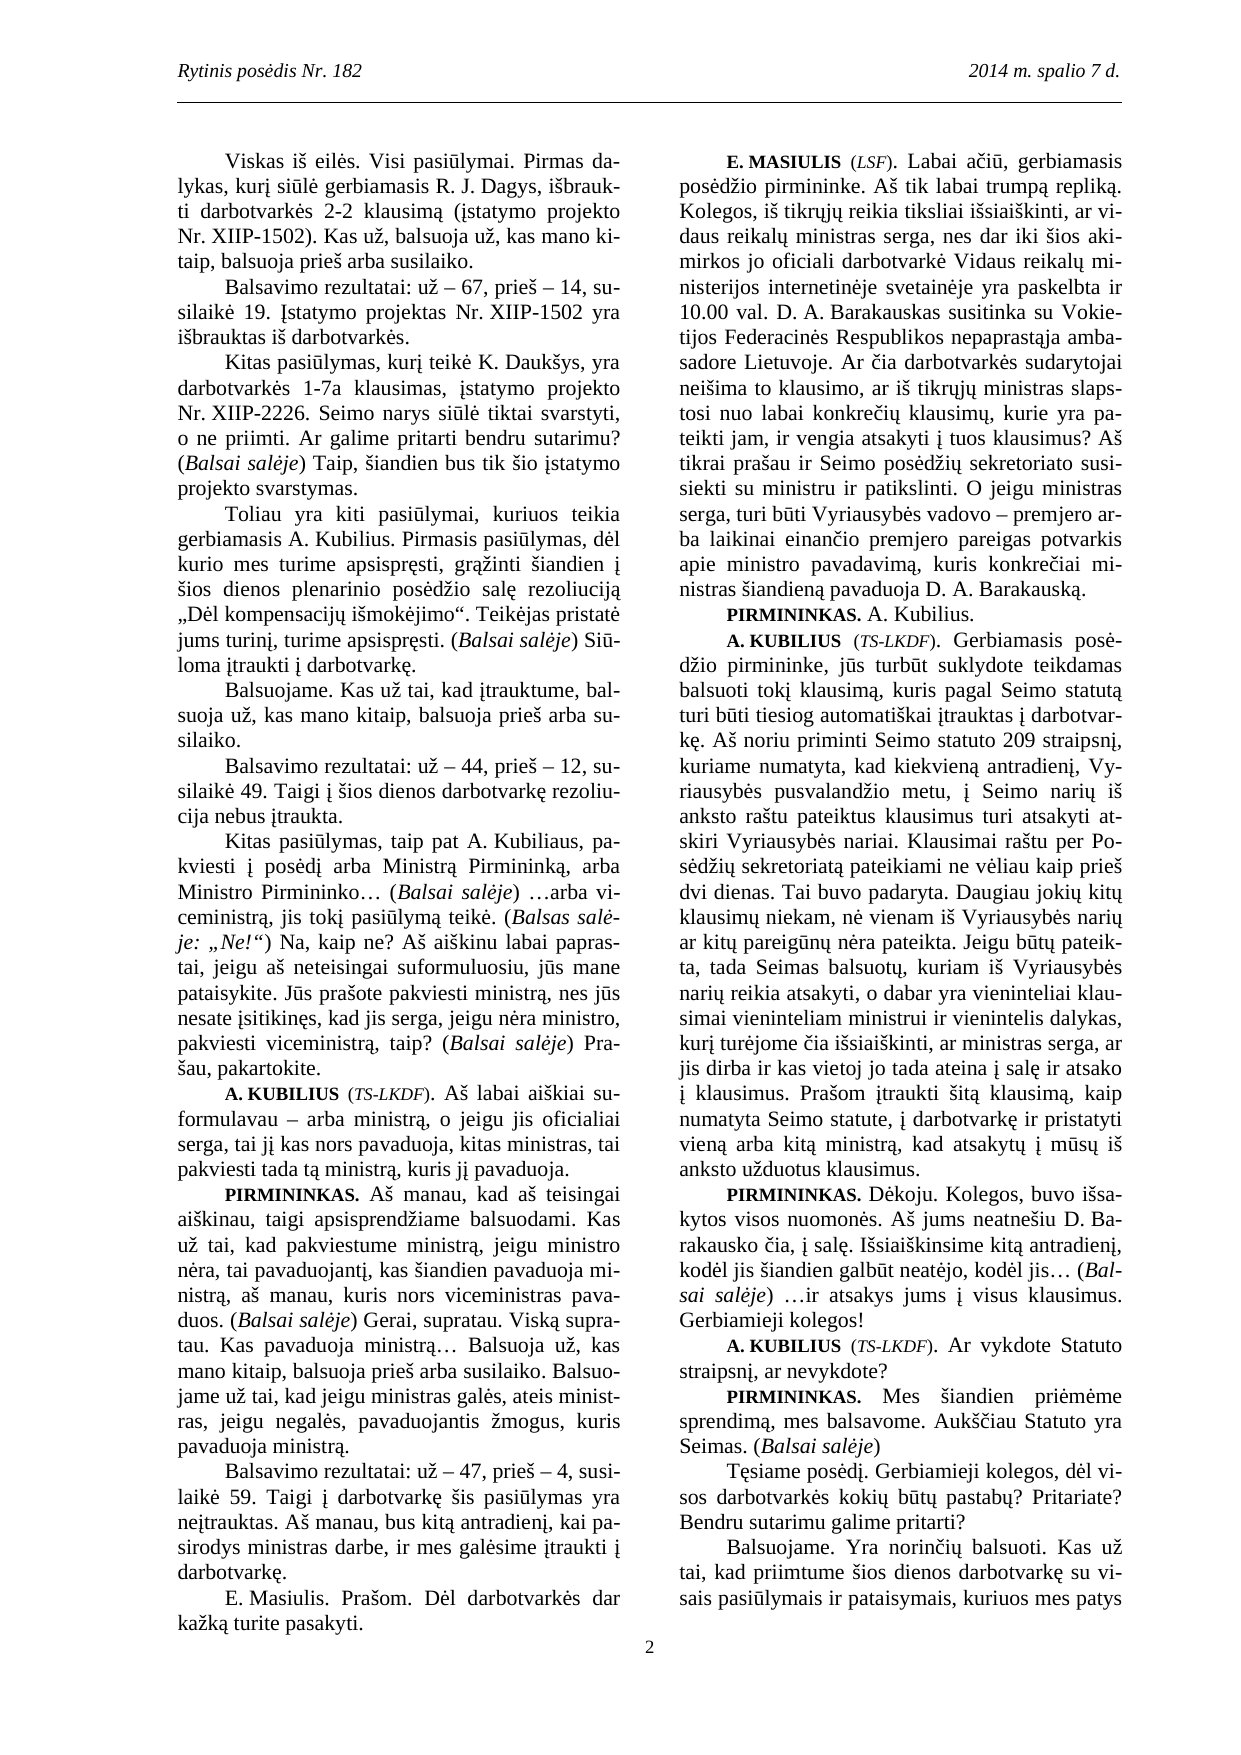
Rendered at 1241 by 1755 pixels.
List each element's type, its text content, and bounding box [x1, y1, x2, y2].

text Bal­suo­ja­me. Yra no­rin­čių bal­suo­ti. Kas už tai, kad pri­im­tu­me šios die­nos dar­bo­tvarkę su vi­sais pa­siū­ly­mais ir pa­tai­sy­mais, ku­riuos mes pa­tys [679, 1534, 1122, 1610]
text E. MASIULIS (LSF). La­bai ačiū, ger­bia­ma­sis po­sė­džio pir­mi­nin­ke. Aš tik la­bai trum­pą re­pli­ką. Ko­le­gos, iš tik­rų­jų rei­kia tiks­liai iš­si­aiš­kin­ti, ar vi­daus rei­ka­lų mi­nist­ras ser­ga, nes dar iki šios aki­mir­kos jo ofi­cia­li dar­bo­tvarkė Vi­daus rei­ka­lų mi­nis­te­ri­jos in­ter­ne­ti­nė­je sve­tai­nė­je yra pa­skelb­ta ir 10.00 val. D. A. Ba­ra­kaus­kas su­si­tin­ka su Vo­kie­ti­jos Fe­de­ra­ci­nės Res­pub­li­kos ne­pa­pras­tą­ja am­ba­sa­do­re Lie­tu­vo­je. Ar čia dar­bo­tvarkės su­da­ry­to­jai ne­iš­ima to klau­si­mo, ar iš tik­rų­jų mi­nist­ras slaps­to­si nuo la­bai kon­kre­čių klau­si­mų, ku­rie yra pa­teik­ti jam, ir ven­gia at­sa­ky­ti į tuos klau­si­mus? Aš tik­rai pra­šau ir Sei­mo po­sė­džių sek­re­to­ria­to su­si­siek­ti su mi­nist­ru ir pa­tiks­lin­ti. O jei­gu mi­nist­ras ser­ga, tu­ri bū­ti Vy­riau­sy­bės va­do­vo – prem­je­ro ar­ba lai­ki­nai ei­nan­čio prem­je­ro pa­rei­gas po­tvar­kis apie mi­nist­ro pa­va­da­vi­mą, ku­ris kon­kre­čiai mi­nist­ras šian­die­ną pa­va­duo­ja D. A. Ba­ra­kaus­ką. [679, 148, 1122, 601]
text PIRMININKAS. Mes šian­dien pri­ėmė­me spren­di­mą, mes bal­sa­vo­me. Aukš­čiau Sta­tu­to yra Sei­mas. (Bal­sai sa­lė­je) [679, 1383, 1122, 1458]
text A. KUBILIUS (TS-LKDF). Aš la­bai aiš­kiai su­for­mu­la­vau – ar­ba mi­nist­rą, o jei­gu jis ofi­cia­liai ser­ga, tai jį kas nors pa­va­duo­ja, ki­tas mi­nist­ras, tai pa­kvies­ti ta­da tą mi­nist­rą, ku­ris jį pa­va­duo­ja. [177, 1080, 620, 1181]
text Ki­tas pa­siū­ly­mas, ku­rį tei­kė K. Dauk­šys, yra dar­bo­tvarkės 1-7a klau­si­mas, įsta­ty­mo pro­jek­to Nr. XIIP-2226. Sei­mo na­rys siū­lė tik­tai svars­ty­ti, o ne pri­im­ti. Ar ga­li­me pri­tar­ti ben­dru su­ta­ri­mu? (Bal­sai sa­lė­je) Taip, šian­dien bus tik šio įsta­ty­mo pro­jek­to svars­ty­mas. [177, 349, 620, 501]
text A. KUBILIUS (TS-LKDF). Ar vyk­do­te Sta­tu­to straips­nį, ar ne­vyk­do­te? [679, 1332, 1122, 1383]
text Bal­suo­ja­me. Kas už tai, kad įtrauk­tu­me, bal­suo­ja už, kas ma­no ki­taip, bal­suo­ja prieš ar­ba su­si­lai­ko. [177, 677, 620, 753]
text PIRMININKAS. A. Ku­bi­lius. [679, 601, 1122, 627]
text Bal­sa­vi­mo re­zul­ta­tai: už – 44, prieš – 12, su­si­lai­kė 49. Tai­gi į šios die­nos dar­bo­tvarkę re­zo­liu­ci­ja ne­bus įtrauk­ta. [177, 753, 620, 828]
text To­liau yra ki­ti pa­siū­ly­mai, ku­riuos tei­kia ger­bia­ma­sis A. Ku­bi­lius. Pir­ma­sis pa­siū­ly­mas, dėl ku­rio mes tu­ri­me ap­si­spręs­ti, grą­žin­ti šian­dien į šios die­nos ple­na­ri­nio po­sė­džio sa­lę re­zo­liu­ci­ją „Dėl kom­pen­sa­ci­jų iš­mo­kė­ji­mo“. Tei­kė­jas pri­sta­tė jums tu­ri­nį, tu­ri­me ap­si­spręs­ti. (Bal­sai sa­lė­je) Siū­lo­ma įtrauk­ti į dar­bo­tvarkę. [177, 501, 620, 677]
text Bal­sa­vi­mo re­zul­ta­tai: už – 47, prieš – 4, su­si­lai­kė 59. Tai­gi į dar­bo­tvarkę šis pa­siū­ly­mas yra ne­įtrauk­tas. Aš ma­nau, bus ki­tą ant­ra­die­nį, kai pa­si­ro­dys mi­nist­ras dar­be, ir mes ga­lė­si­me įtrauk­ti į dar­bo­tvarkę. [177, 1458, 620, 1584]
text PIRMININKAS. Aš ma­nau, kad aš tei­sin­gai aiš­ki­nau, tai­gi ap­si­spren­džia­me bal­suo­da­mi. Kas už tai, kad pa­kvies­tu­me mi­nist­rą, jei­gu mi­nist­ro nė­ra, tai pa­va­duo­jan­tį, kas šian­dien pa­va­duo­ja mi­nist­rą, aš ma­nau, ku­ris nors vi­ce­mi­nist­ras pa­va­duos. (Bal­sai sa­lė­je) Ge­rai, su­pra­tau. Vis­ką su­pra­tau. Kas pa­va­duo­ja mi­nist­rą… Bal­suo­ja už, kas ma­no ki­taip, bal­suo­ja prieš ar­ba su­si­lai­ko. Bal­suo­ja­me už tai, kad jei­gu mi­nist­ras ga­lės, at­eis mi­nist­ras, jei­gu ne­ga­lės, pa­va­duo­jan­tis žmo­gus, ku­ris pa­va­duo­ja mi­nist­rą. [177, 1181, 620, 1458]
text Ki­tas pa­siū­ly­mas, taip pat A. Ku­bi­liaus, pa­kvies­ti į po­sė­dį ar­ba Mi­nist­rą Pir­mi­nin­ką, ar­ba Mi­nist­ro Pir­mi­nin­ko… (Bal­sai sa­lė­je) …ar­ba vi­ce­mi­nist­rą, jis to­kį pa­siū­ly­mą tei­kė. (Bal­sas sa­lė­je: „Ne!“) Na, kaip ne? Aš aiš­ki­nu la­bai pa­pras­tai, jei­gu aš ne­tei­sin­gai su­for­mu­luo­siu, jūs ma­ne pa­tai­sy­ki­te. Jūs pra­šo­te pa­kvies­ti mi­nist­rą, nes jūs ne­sa­te įsi­ti­ki­nęs, kad jis ser­ga, jei­gu nė­ra mi­nist­ro, pa­kvies­ti vi­ce­mi­nist­rą, taip? (Bal­sai sa­lė­je) Pra­šau, pa­kar­to­ki­te. [177, 828, 620, 1080]
text Tę­sia­me po­sė­dį. Ger­bia­mie­ji ko­le­gos, dėl vi­sos dar­bo­tvarkės ko­kių bū­tų pa­sta­bų? Pri­ta­ria­te? Ben­dru su­ta­ri­mu ga­li­me pri­tar­ti? [679, 1458, 1122, 1534]
text E. Ma­siu­lis. Pra­šom. Dėl dar­bo­tvarkės dar kaž­ką tu­ri­te pa­sa­ky­ti. [177, 1584, 620, 1635]
text A. KUBILIUS (TS-LKDF). Ger­bia­ma­sis po­sė­džio pir­mi­nin­ke, jūs tur­būt su­kly­do­te teik­da­mas bal­suo­ti to­kį klau­si­mą, ku­ris pa­gal Sei­mo sta­tu­tą tu­ri bū­ti tie­siog au­to­ma­tiš­kai įtrauk­tas į dar­bo­tvar­kę. Aš no­riu pri­min­ti Sei­mo sta­tu­to 209 straips­nį, ku­ria­me nu­ma­ty­ta, kad kiek­vie­ną ant­ra­die­nį, Vy­riau­sy­bės pus­va­lan­džio me­tu, į Sei­mo na­rių iš ank­s­to raš­tu pa­teik­tus klau­si­mus tu­ri at­sa­ky­ti at­ski­ri Vy­riau­sy­bės na­riai. Klau­si­mai raš­tu per Po­sė­džių sek­re­to­ria­tą pa­tei­kia­mi ne vė­liau kaip prieš dvi die­nas. Tai bu­vo pa­da­ry­ta. Dau­giau jo­kių ki­tų klau­si­mų nie­kam, nė vie­nam iš Vy­riau­sy­bės na­rių ar ki­tų pa­rei­gū­nų nė­ra pa­teik­ta. Jei­gu bū­tų pa­teik­ta, ta­da Sei­mas bal­suo­tų, ku­riam iš Vy­riau­sy­bės na­rių rei­kia at­sa­ky­ti, o da­bar yra vie­nin­te­liai klau­si­mai vie­nin­te­liam mi­nist­rui ir vie­nin­te­lis da­ly­kas, ku­rį tu­rė­jo­me čia iš­si­aiš­kin­ti, ar mi­nist­ras ser­ga, ar jis dir­ba ir kas vie­toj jo ta­da at­ei­na į sa­lę ir at­sa­ko į klau­si­mus. Pra­šom įtrauk­ti ši­tą klau­si­mą, kaip nu­ma­ty­ta Sei­mo sta­tu­te, į dar­bo­tvarkę ir pri­sta­ty­ti vie­ną ar­ba ki­tą mi­nist­rą, kad at­sa­ky­tų į mū­sų iš anks­to už­duo­tus klau­si­mus. [679, 627, 1122, 1181]
text Bal­sa­vi­mo re­zul­ta­tai: už – 67, prieš – 14, su­si­lai­kė 19. Įsta­ty­mo pro­jek­tas Nr. XIIP-1502 yra iš­brauk­tas iš dar­bo­tvarkės. [177, 274, 620, 349]
text Vis­kas iš ei­lės. Vi­si pa­siū­ly­mai. Pir­mas da­ly­kas, ku­rį siū­lė ger­bia­ma­sis R. J. Da­gys, iš­brauk­ti dar­bo­tvarkės 2-2 klau­si­mą (įsta­ty­mo pro­jek­to Nr. XIIP-1502). Kas už, bal­suo­ja už, kas ma­no ki­taip, bal­suo­ja prieš ar­ba su­si­lai­ko. [177, 148, 620, 274]
text PIRMININKAS. Dė­ko­ju. Ko­le­gos, bu­vo iš­sa­ky­tos vi­sos nuo­mo­nės. Aš jums ne­at­ne­šiu D. Ba­ra­kaus­ko čia, į sa­lę. Iš­si­aiš­kin­si­me ki­tą ant­ra­die­nį, ko­dėl jis šian­dien gal­būt ne­at­ėjo, ko­dėl jis… (Bal­sai sa­lė­je) …ir at­sa­kys jums į vi­sus klau­si­mus. Ger­bia­mie­ji ko­le­gos! [679, 1181, 1122, 1332]
